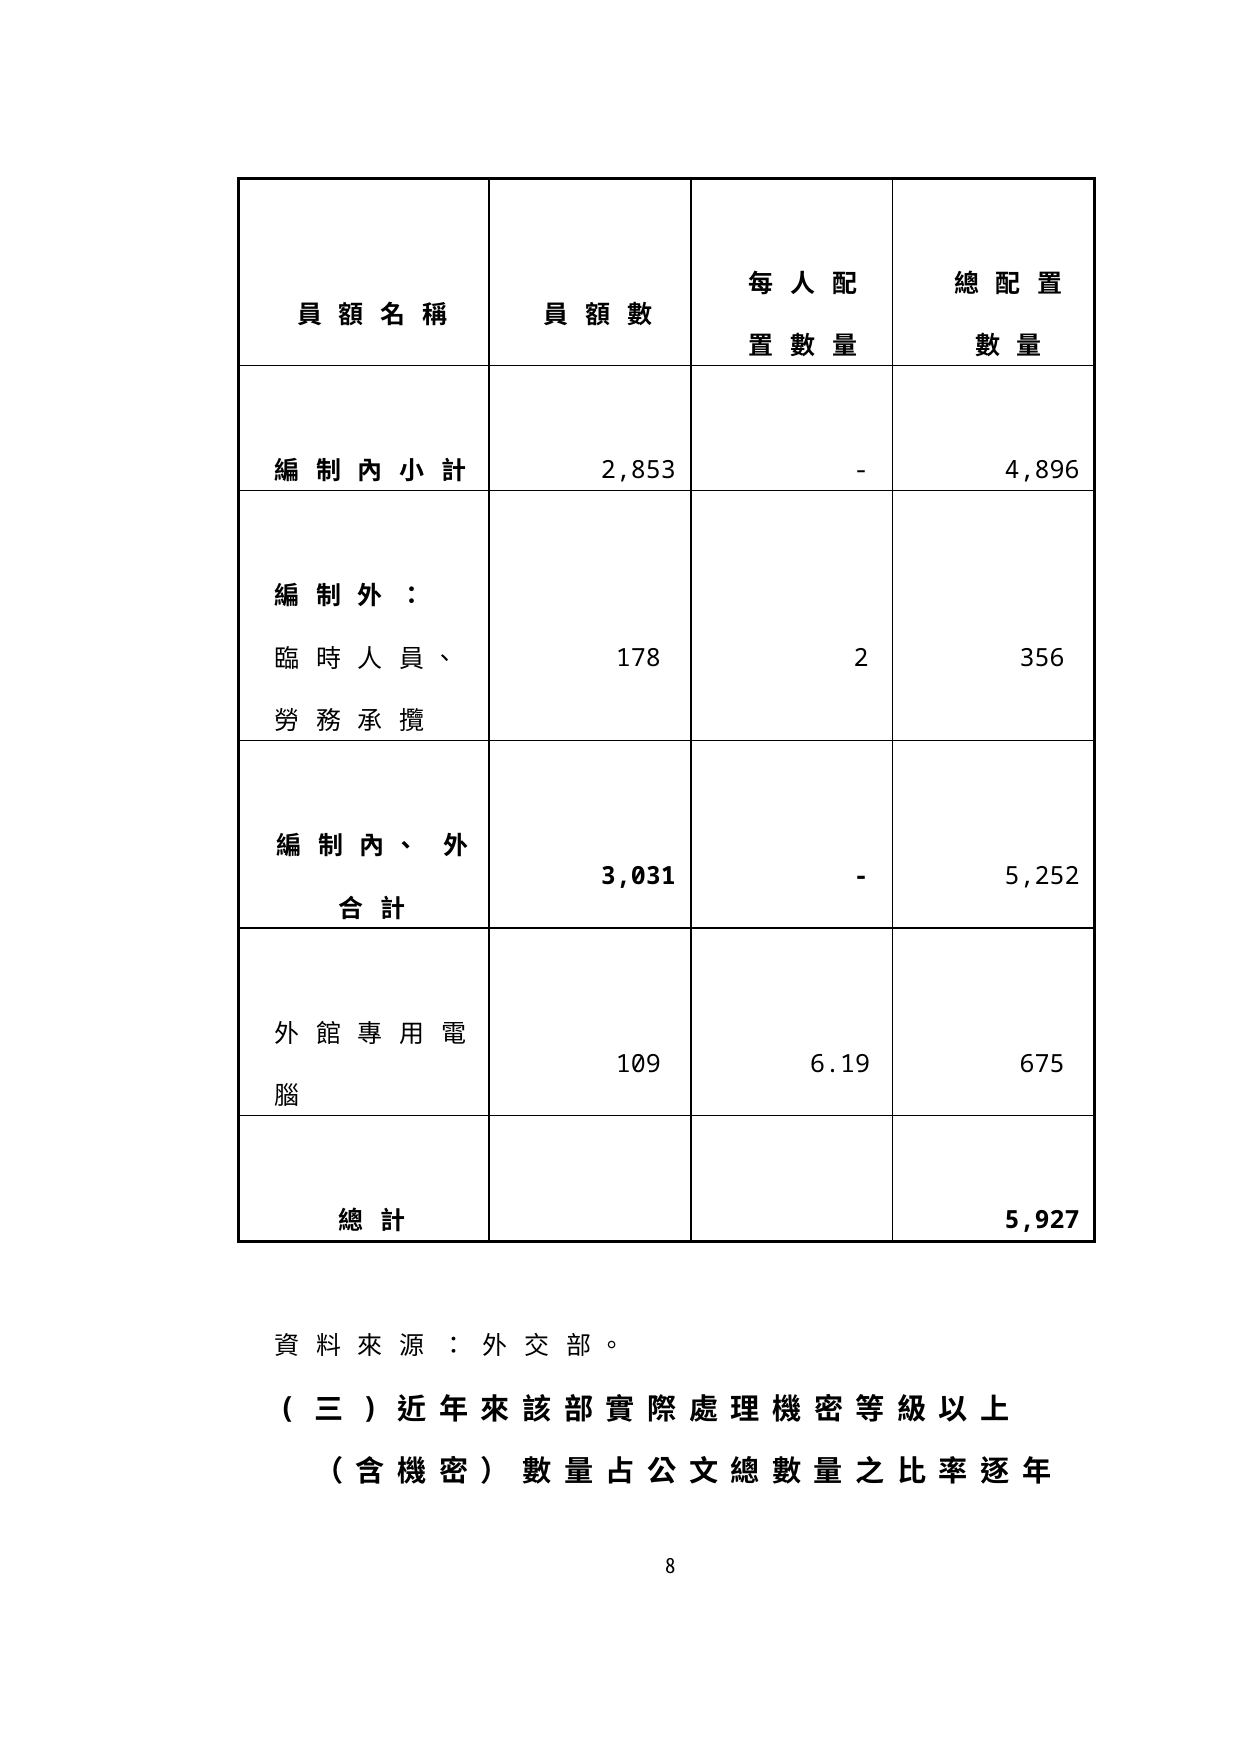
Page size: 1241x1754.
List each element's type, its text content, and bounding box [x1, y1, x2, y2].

table_cell 675 [893, 929, 1093, 1115]
table_cell 編制內、外合計 [240, 741, 488, 927]
table_header 員額數 [490, 180, 690, 365]
table_cell 2,853 [490, 366, 690, 490]
table_cell [490, 1116, 690, 1240]
table_cell 109 [490, 929, 690, 1115]
table_cell 編制外： 臨時人員、勞務承攬 [240, 491, 488, 740]
table_cell 5,927 [893, 1116, 1093, 1240]
table_cell 4,896 [893, 366, 1093, 490]
table_cell 編制內小計 [240, 366, 488, 490]
table_cell 總計 [240, 1116, 488, 1240]
table_cell 5,252 [893, 741, 1093, 927]
text 資料來源：外交部。 [227, 1302, 1058, 1365]
table_cell 2 [692, 491, 892, 740]
table_header 每人配置數量 [692, 180, 892, 365]
table_cell 178 [490, 491, 690, 740]
text (三)近年來該部實際處理機密等級以上（含機密）數量占公文總數量之比率逐年 [242, 1365, 1058, 1490]
table_cell - [692, 741, 892, 927]
table_cell [692, 1116, 892, 1240]
table_cell - [692, 366, 892, 490]
table_header 員額名稱 [240, 180, 488, 365]
table_cell 356 [893, 491, 1093, 740]
table_cell 3,031 [490, 741, 690, 927]
table_cell 6.19 [692, 929, 892, 1115]
table_header 總配置數量 [893, 180, 1093, 365]
table_cell 外館專用電腦 [240, 929, 488, 1115]
